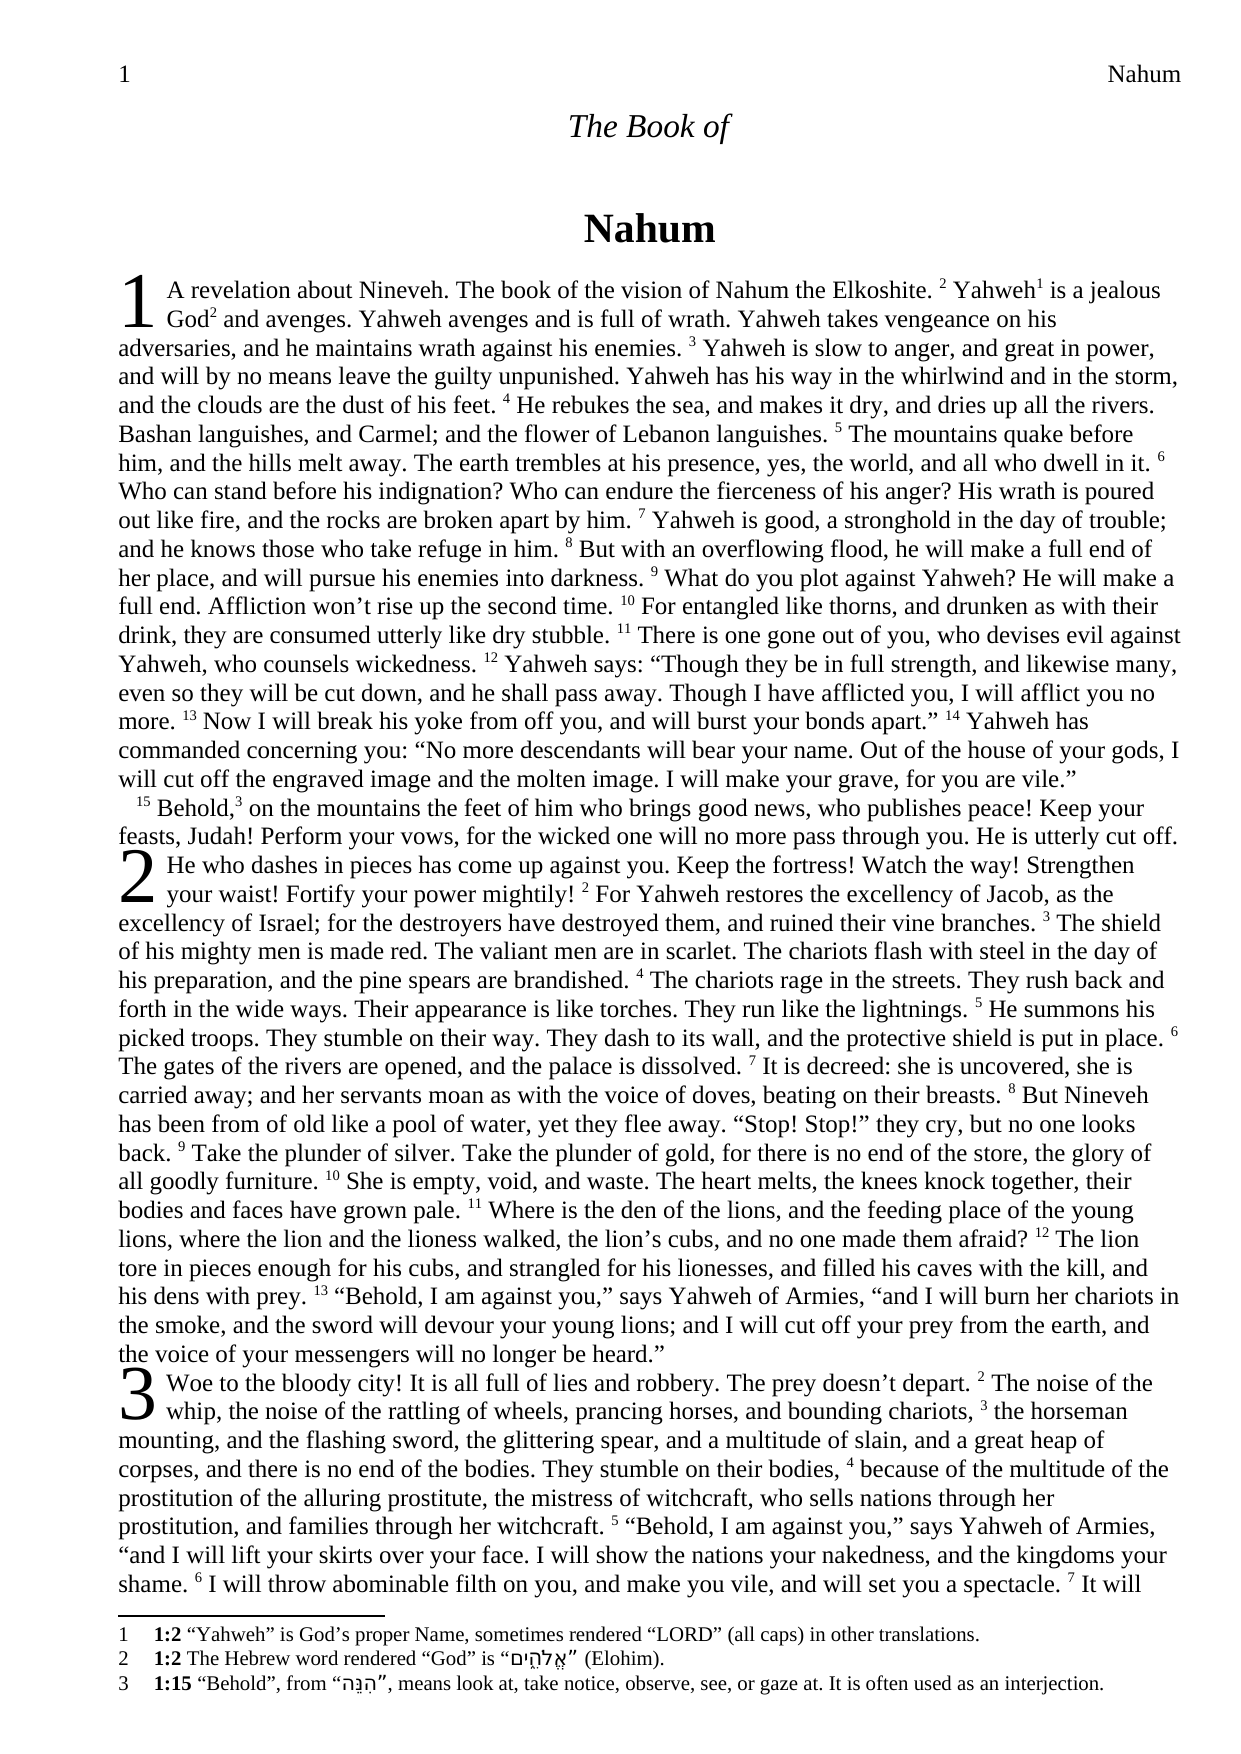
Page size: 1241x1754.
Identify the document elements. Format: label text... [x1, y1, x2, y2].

text 1A revelation about Nineveh. The book of the vision of Nahum the Elkoshite. 2 Yahweh is a jealous God and avenges. Yahweh avenges and is full of wrath. Yahweh takes vengeance on his adversaries, and he maintains wrath against his enemies. 3 Yahweh is slow to anger, and great in power, and will by no means leave the guilty unpunished. Yahweh has his way in the whirlwind and in the storm, and the clouds are the dust of his feet. 4 He rebukes the sea, and makes it dry, and dries up all the rivers. Bashan languishes, and Carmel; and the flower of Lebanon languishes. 5 The mountains quake before him, and the hills melt away. The earth trembles at his presence, yes, the world, and all who dwell in it. 6 Who can stand before his indignation? Who can endure the fierceness of his anger? His wrath is poured out like fire, and the rocks are broken apart by him. 7 Yahweh is good, a stronghold in the day of trouble; and he knows those who take refuge in him. 8 But with an overflowing flood, he will make a full end of her place, and will pursue his enemies into darkness. 9 What do you plot against Yahweh? He will make a full end. Affliction won’t rise up the second time. 10 For entangled like thorns, and drunken as with their drink, they are consumed utterly like dry stubble. 11 There is one gone out of you, who devises evil against Yahweh, who counsels wickedness. 12 Yahweh says: “Though they be in full strength, and likewise many, even so they will be cut down, and he shall pass away. Though I have afflicted you, I will afflict you no more. 13 Now I will break his yoke from off you, and will burst your bonds apart.” 14 Yahweh has commanded concerning you: “No more descendants will bear your name. Out of the house of your gods, I will cut off the engraved image and the molten image. I will make your grave, for you are vile.” [118, 275, 1181, 793]
text 1:2 The Hebrew word rendered “God” is “אֱלֹהִ֑ים” (Elohim). [118, 1646, 1181, 1671]
text 15 Behold, on the mountains the feet of him who brings good news, who publishes peace! Keep your feasts, Judah! Perform your vows, for the wicked one will no more pass through you. He is utterly cut off. [118, 793, 1181, 850]
text Nahum [118, 204, 1181, 252]
text 2He who dashes in pieces has come up against you. Keep the fortress! Watch the way! Strengthen your waist! Fortify your power mightily! 2 For Yahweh restores the excellency of Jacob, as the excellency of Israel; for the destroyers have destroyed them, and ruined their vine branches. 3 The shield of his mighty men is made red. The valiant men are in scarlet. The chariots flash with steel in the day of his preparation, and the pine spears are brandished. 4 The chariots rage in the streets. They rush back and forth in the wide ways. Their appearance is like torches. They run like the lightnings. 5 He summons his picked troops. They stumble on their way. They dash to its wall, and the protective shield is put in place. 6 The gates of the rivers are opened, and the palace is dissolved. 7 It is decreed: she is uncovered, she is carried away; and her servants moan as with the voice of doves, beating on their breasts. 8 But Nineveh has been from of old like a pool of water, yet they flee away. “Stop! Stop!” they cry, but no one looks back. 9 Take the plunder of silver. Take the plunder of gold, for there is no end of the store, the glory of all goodly furniture. 10 She is empty, void, and waste. The heart melts, the knees knock together, their bodies and faces have grown pale. 11 Where is the den of the lions, and the feeding place of the young lions, where the lion and the lioness walked, the lion’s cubs, and no one made them afraid? 12 The lion tore in pieces enough for his cubs, and strangled for his lionesses, and filled his caves with the kill, and his dens with prey. 13 “Behold, I am against you,” says Yahweh of Armies, “and I will burn her chariots in the smoke, and the sword will devour your young lions; and I will cut off your prey from the earth, and the voice of your messengers will no longer be heard.” [118, 850, 1181, 1368]
text 1:2 “Yahweh” is God’s proper Name, sometimes rendered “LORD” (all caps) in other translations. [118, 1622, 1181, 1646]
text The Book of [118, 106, 1181, 144]
text 3Woe to the bloody city! It is all full of lies and robbery. The prey doesn’t depart. 2 The noise of the whip, the noise of the rattling of wheels, prancing horses, and bounding chariots, 3 the horseman mounting, and the flashing sword, the glittering spear, and a multitude of slain, and a great heap of corpses, and there is no end of the bodies. They stumble on their bodies, 4 because of the multitude of the prostitution of the alluring prostitute, the mistress of witchcraft, who sells nations through her prostitution, and families through her witchcraft. 5 “Behold, I am against you,” says Yahweh of Armies, “and I will lift your skirts over your face. I will show the nations your nakedness, and the kingdoms your shame. 6 I will throw abominable filth on you, and make you vile, and will set you a spectacle. 7 It will happen that all those who look at you will flee from you, and say, ‘Nineveh is laid waste! Who will mourn for her?’ Where will I seek comforters for you?” [118, 1368, 1181, 1598]
text 1:15 “Behold”, from “הִנֵּה”, means look at, take notice, observe, see, or gaze at. It is often used as an interjection. [118, 1671, 1181, 1695]
